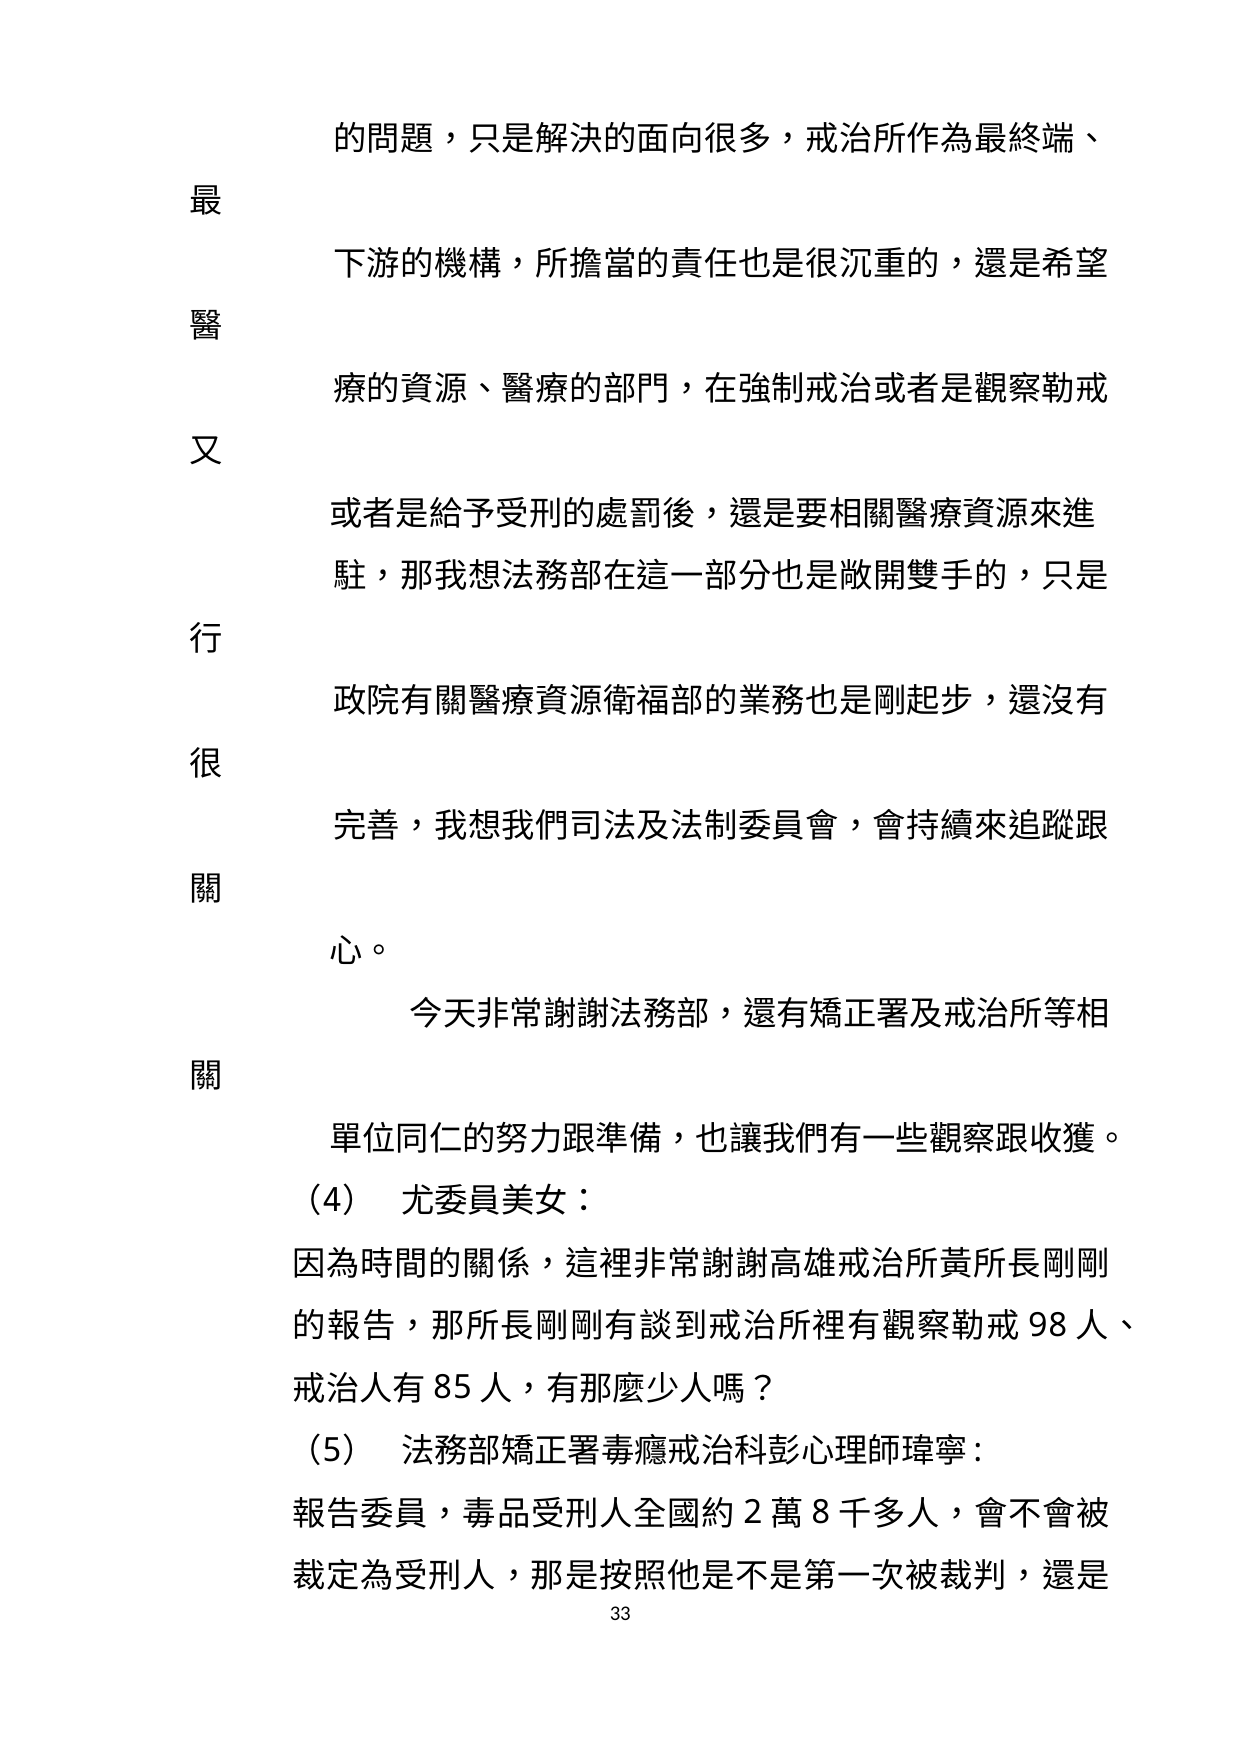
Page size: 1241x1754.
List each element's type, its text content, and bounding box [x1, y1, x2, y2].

text 因為時間的關係，這裡非常謝謝高雄戒治所黃所長剛剛的報告，那所長剛剛有談到戒治所裡有觀察勒戒98人、戒治人有85人，有那麼少人嗎？ [292, 1219, 1110, 1407]
text 或者是給予受刑的處罰後，還是要相關醫療資源來進 [189, 469, 1110, 532]
text 報告委員，毒品受刑人全國約2萬8千多人，會不會被裁定為受刑人，那是按照他是不是第一次被裁判，還是他是5年後再犯，是這兩個途徑，他可能會被裁處戒治，法規認為裁處戒治是一個治療，先觀察勒戒評估有無繼續吸食傾向，有的話就進入戒治所。 [292, 1469, 1110, 1594]
text 心。 [189, 907, 1110, 969]
text 療的資源、醫療的部門，在強制戒治或者是觀察勒戒又 [189, 344, 1110, 469]
text 政院有關醫療資源衛福部的業務也是剛起步，還沒有很 [189, 657, 1110, 782]
list 法務部矯正署毒癮戒治科彭心理師瑋寧: [288, 1407, 1110, 1469]
text 單位同仁的努力跟準備，也讓我們有一些觀察跟收獲。 [189, 1094, 1110, 1157]
text 下游的機構，所擔當的責任也是很沉重的，還是希望醫 [189, 219, 1110, 344]
text 完善，我想我們司法及法制委員會，會持續來追蹤跟關 [189, 782, 1110, 907]
text 今天非常謝謝法務部，還有矯正署及戒治所等相關 [189, 969, 1110, 1094]
text 駐，那我想法務部在這一部分也是敞開雙手的，只是行 [189, 532, 1110, 657]
text 的問題，只是解決的面向很多，戒治所作為最終端、最 [189, 94, 1110, 219]
list 尤委員美女： [288, 1157, 1110, 1219]
